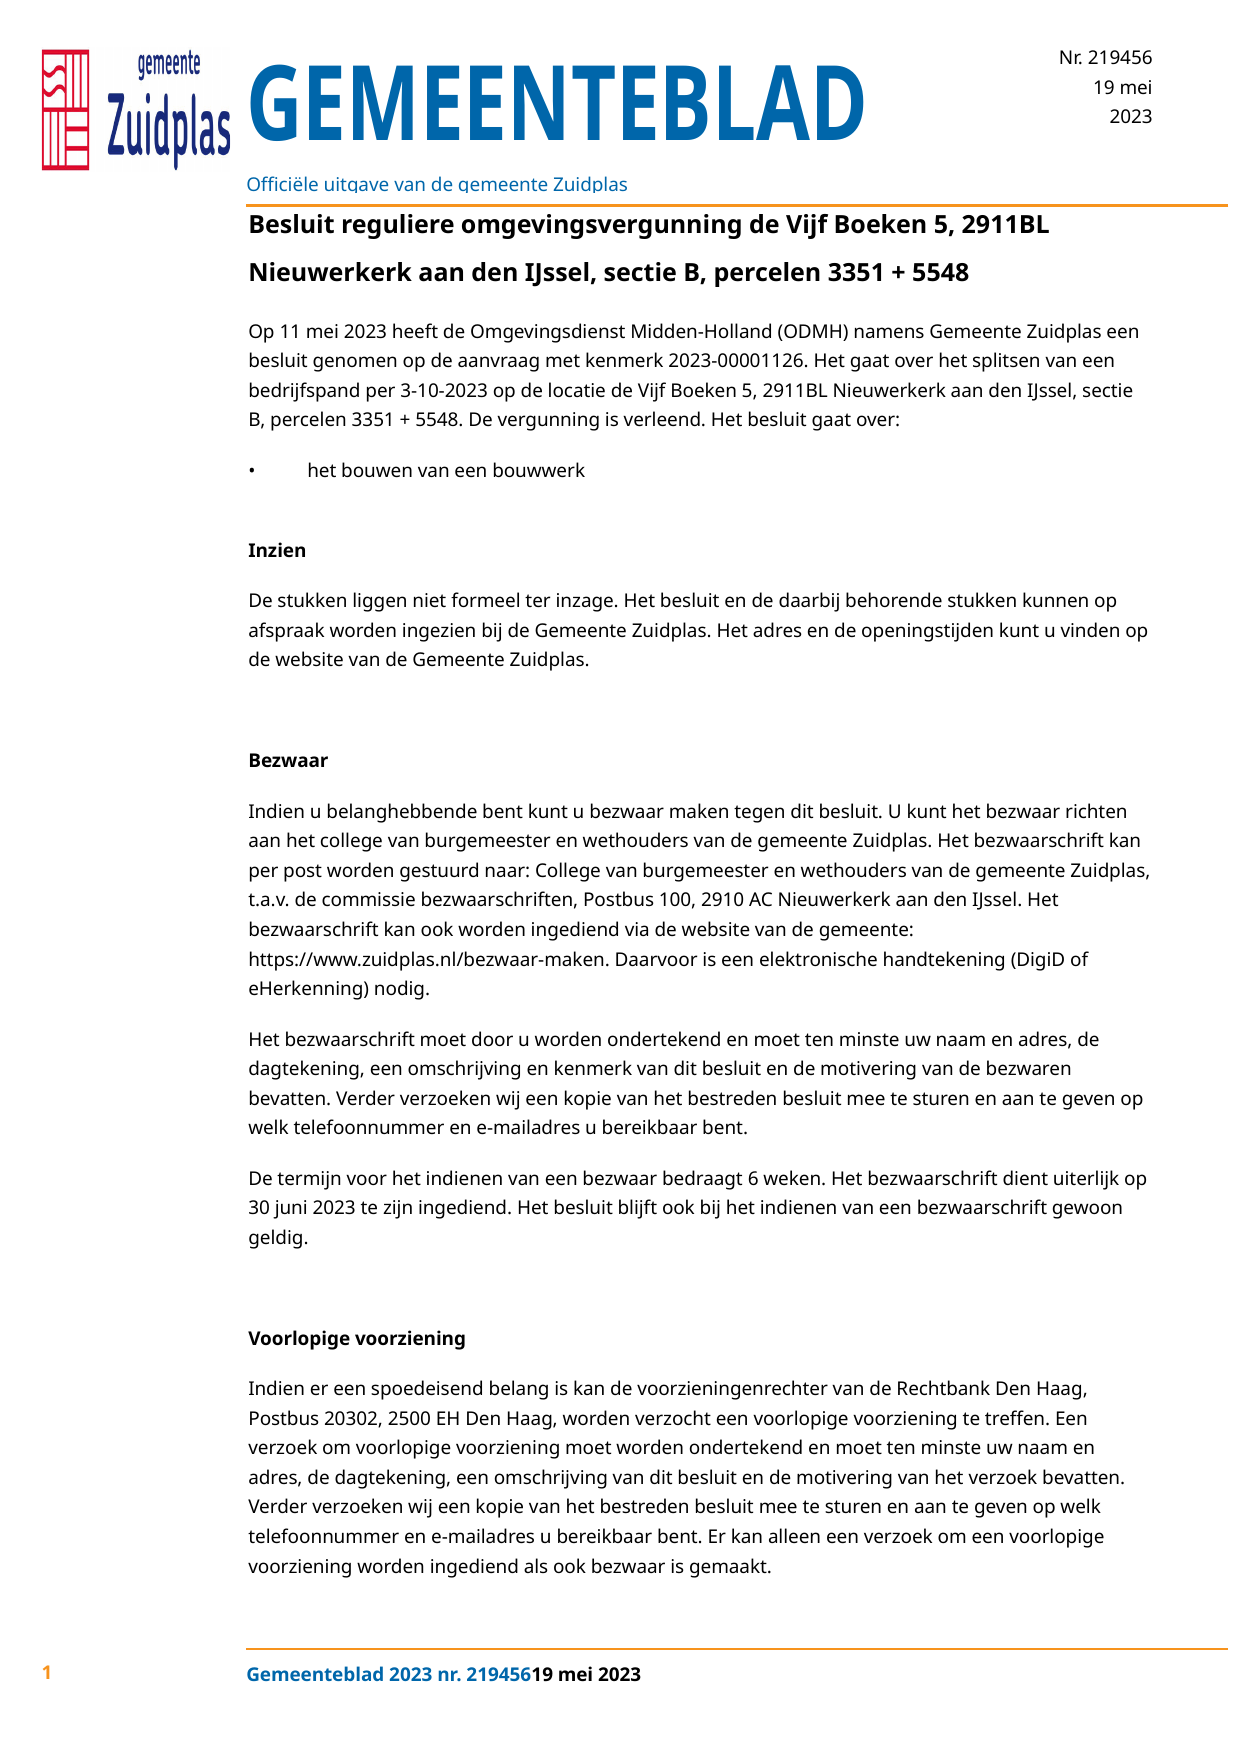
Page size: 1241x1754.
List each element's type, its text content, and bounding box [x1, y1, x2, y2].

text Voorlopige voorziening [248, 1325, 1152, 1351]
text Bezwaar [248, 747, 1152, 773]
text Inzien [248, 537, 1152, 563]
text De stukken liggen niet formeel ter inzage. Het besluit en de daarbij behorende stukken kunnen op afspraak worden ingezien bij de Gemeente Zuidplas. Het adres en de openingstijden kunt u vinden op de website van de Gemeente Zuidplas. [248, 587, 1152, 672]
text De termijn voor het indienen van een bezwaar bedraagt 6 weken. Het bezwaarschrift dient uiterlijk op 30 juni 2023 te zijn ingediend. Het besluit blijft ook bij het indienen van een bezwaarschrift gewoon geldig. [248, 1165, 1152, 1250]
text Op 11 mei 2023 heeft de Omgevingsdienst Midden-Holland (ODMH) namens Gemeente Zuidplas een besluit genomen op de aanvraag met kenmerk 2023-00001126. Het gaat over het splitsen van een bedrijfspand per 3-10-2023 op de locatie de Vijf Boeken 5, 2911BL Nieuwerkerk aan den IJssel, sectie B, percelen 3351 + 5548. De vergunning is verleend. Het besluit gaat over: [248, 318, 1152, 432]
text Indien er een spoedeisend belang is kan de voorzieningenrechter van de Rechtbank Den Haag, Postbus 20302, 2500 EH Den Haag, worden verzocht een voorlopige voorziening te treffen. Een verzoek om voorlopige voorziening moet worden ondertekend en moet ten minste uw naam en adres, de dagtekening, een omschrijving van dit besluit en de motivering van het verzoek bevatten. Verder verzoeken wij een kopie van het bestreden besluit mee te sturen en aan te geven op welk telefoonnummer en e-mailadres u bereikbaar bent. Er kan alleen een verzoek om een voorlopige voorziening worden ingediend als ook bezwaar is gemaakt. [248, 1375, 1152, 1579]
picture [41, 47, 231, 172]
list het bouwen van een bouwwerk [248, 457, 1152, 483]
text Besluit reguliere omgevingsvergunning de Vijf Boeken 5, 2911BL Nieuwerkerk aan den IJssel, sectie B, percelen 3351 + 5548 [248, 207, 1152, 288]
text Het bezwaarschrift moet door u worden ondertekend en moet ten minste uw naam en adres, de dagtekening, een omschrijving en kenmerk van dit besluit en de motivering van de bezwaren bevatten. Verder verzoeken wij een kopie van het bestreden besluit mee te sturen en aan te geven op welk telefoonnummer en e-mailadres u bereikbaar bent. [248, 1026, 1152, 1140]
text Indien u belanghebbende bent kunt u bezwaar maken tegen dit besluit. U kunt het bezwaar richten aan het college van burgemeester en wethouders van de gemeente Zuidplas. Het bezwaarschrift kan per post worden gestuurd naar: College van burgemeester en wethouders van de gemeente Zuidplas, t.a.v. de commissie bezwaarschriften, Postbus 100, 2910 AC Nieuwerkerk aan den IJssel. Het bezwaarschrift kan ook worden ingediend via de website van de gemeente: https://www.zuidplas.nl/bezwaar-maken. Daarvoor is een elektronische handtekening (DigiD of eHerkenning) nodig. [248, 798, 1152, 1001]
